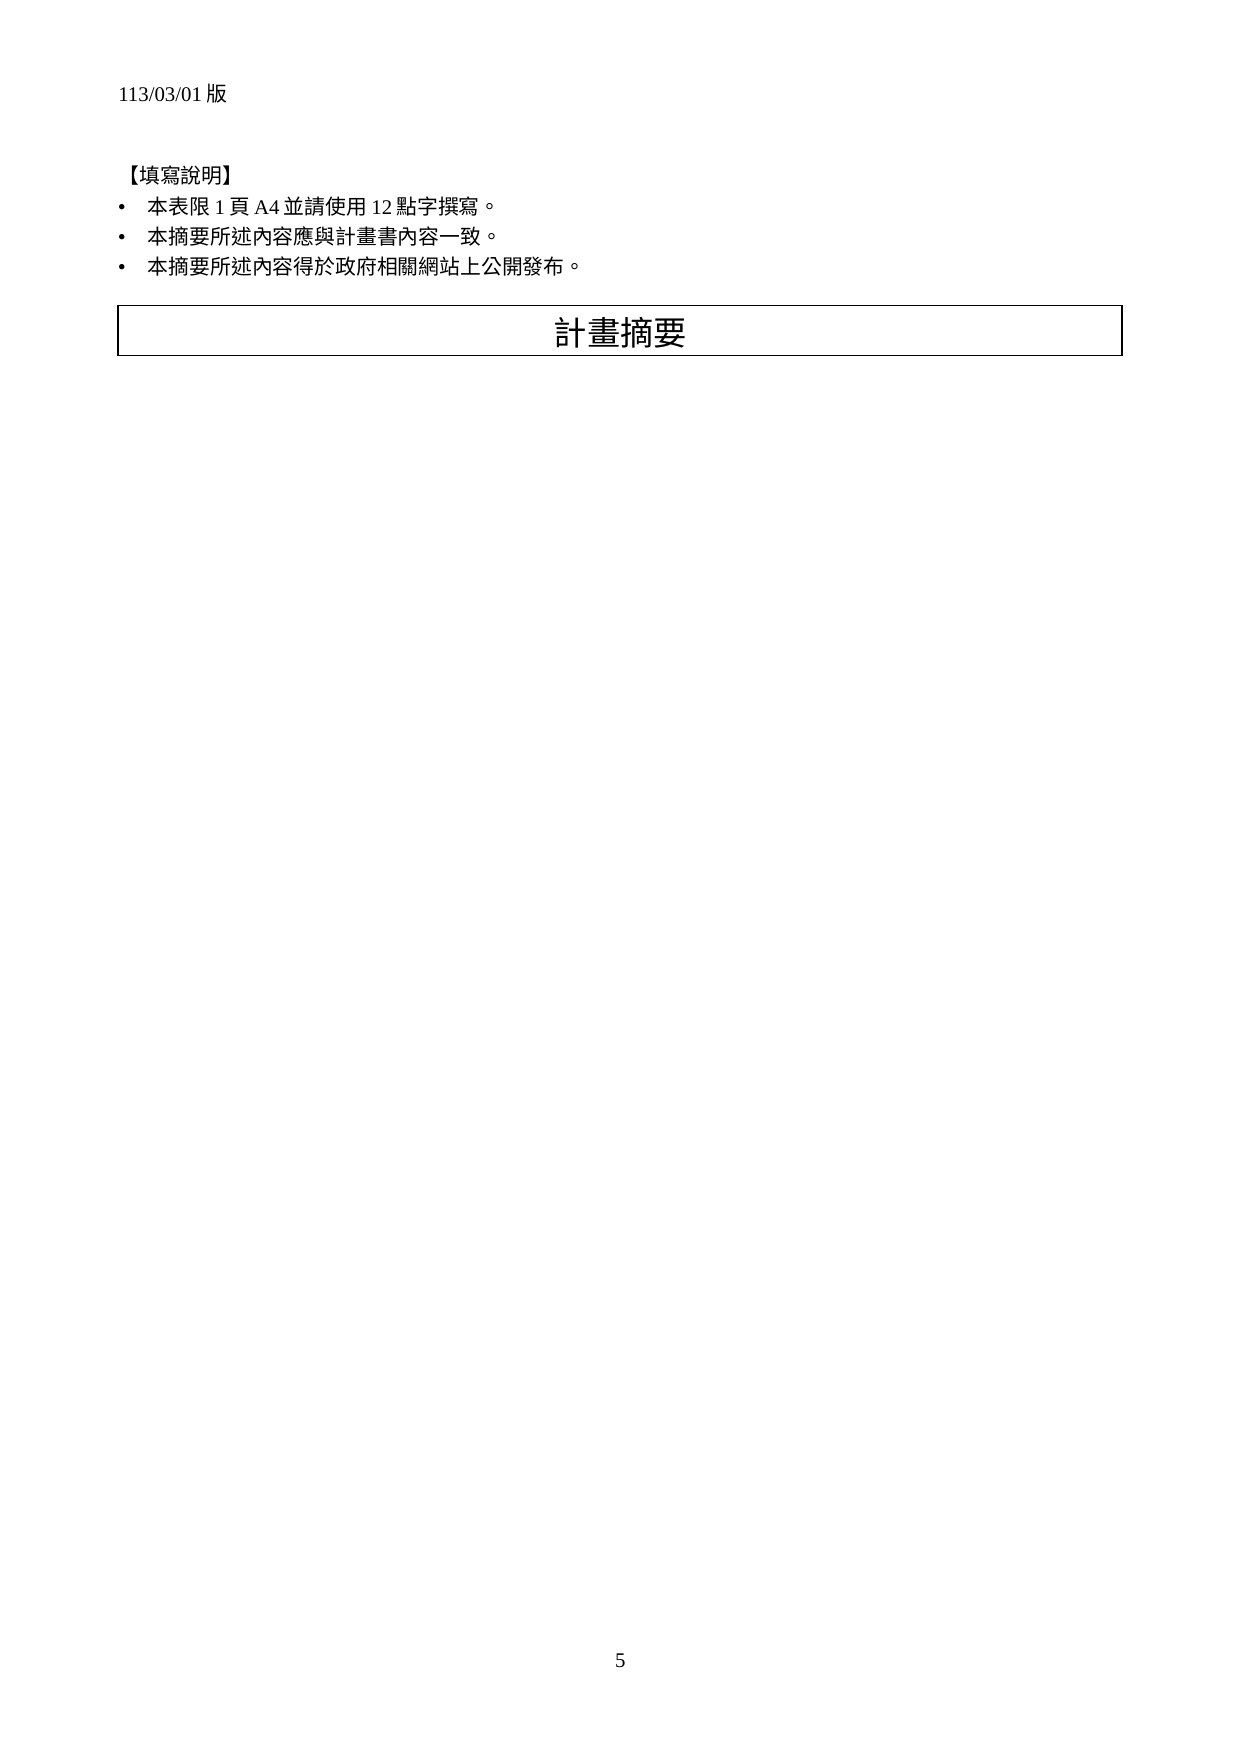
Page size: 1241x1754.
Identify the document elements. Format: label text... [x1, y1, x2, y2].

list 本摘要所述內容得於政府相關網站上公開發布。 [118, 250, 1231, 281]
list 本表限1頁A4並請使用12點字撰寫。 [118, 190, 1231, 220]
table_header 計畫摘要 [119, 306, 1121, 354]
text 【填寫說明】 [118, 160, 1122, 190]
list 本摘要所述內容應與計畫書內容一致。 [118, 220, 1231, 250]
